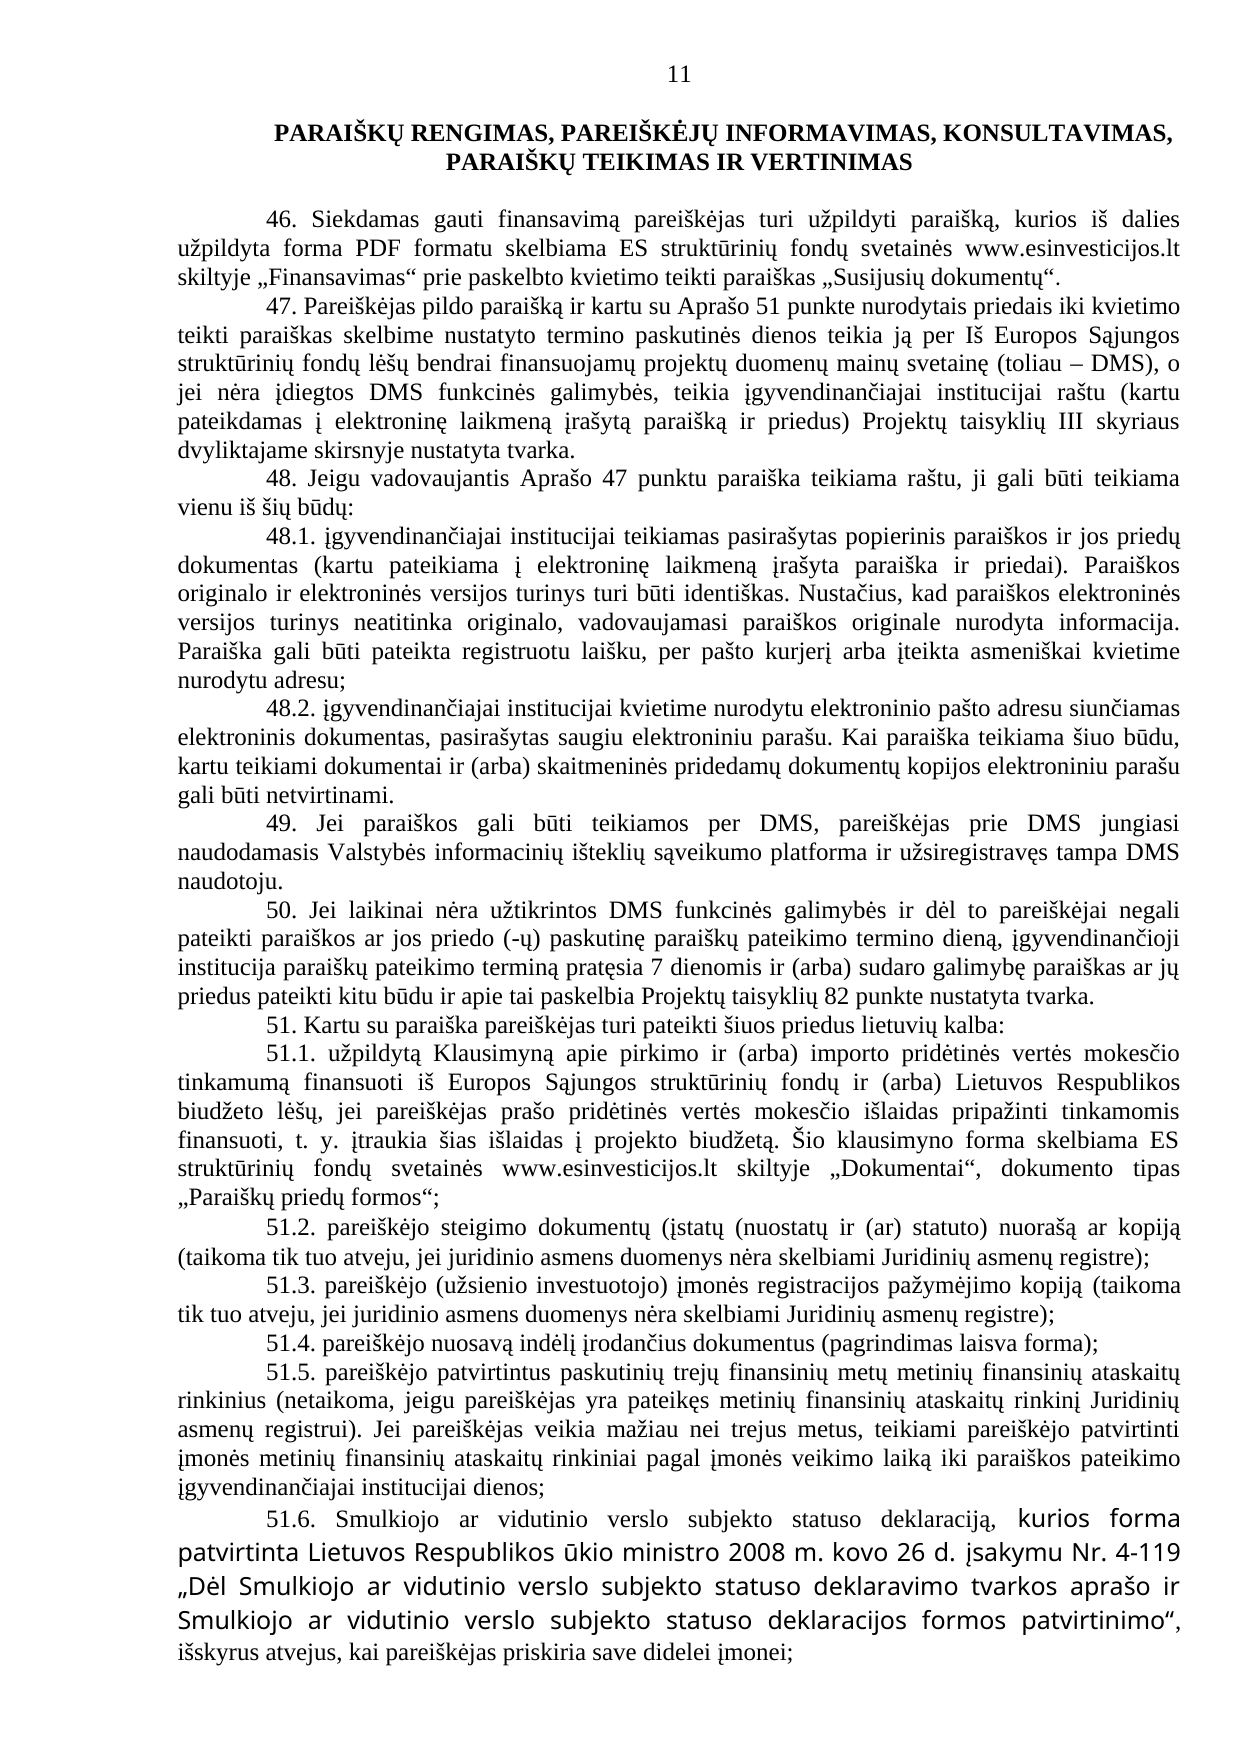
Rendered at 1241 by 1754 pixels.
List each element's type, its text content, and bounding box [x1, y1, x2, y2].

text 48.1. įgyvendinančiajai institucijai teikiamas pasirašytas popierinis paraiškos ir jos priedų dokumentas (kartu pateikiama į elektroninę laikmeną įrašyta paraiška ir priedai). Paraiškos originalo ir elektroninės versijos turinys turi būti identiškas. Nustačius, kad paraiškos elektroninės versijos turinys neatitinka originalo, vadovaujamasi paraiškos originale nurodyta informacija. Paraiška gali būti pateikta registruotu laišku, per pašto kurjerį arba įteikta asmeniškai kvietime nurodytu adresu; [177, 521, 1181, 693]
text 48.2. įgyvendinančiajai institucijai kvietime nurodytu elektroninio pašto adresu siunčiamas elektroninis dokumentas, pasirašytas saugiu elektroniniu parašu. Kai paraiška teikiama šiuo būdu, kartu teikiami dokumentai ir (arba) skaitmeninės pridedamų dokumentų kopijos elektroniniu parašu gali būti netvirtinami. [177, 693, 1181, 808]
text 49. Jei paraiškos gali būti teikiamos per DMS, pareiškėjas prie DMS jungiasi naudodamasis Valstybės informacinių išteklių sąveikumo platforma ir užsiregistravęs tampa DMS naudotoju. [177, 808, 1181, 895]
text 51.5. pareiškėjo patvirtintus paskutinių trejų finansinių metų metinių finansinių ataskaitų rinkinius (netaikoma, jeigu pareiškėjas yra pateikęs metinių finansinių ataskaitų rinkinį Juridinių asmenų registrui). Jei pareiškėjas veikia mažiau nei trejus metus, teikiami pareiškėjo patvirtinti įmonės metinių finansinių ataskaitų rinkiniai pagal įmonės veikimo laiką iki paraiškos pateikimo įgyvendinančiajai institucijai dienos; [177, 1357, 1181, 1500]
text 51.6. Smulkiojo ar vidutinio verslo subjekto statuso deklaraciją, kurios forma patvirtinta Lietuvos Respublikos ūkio ministro 2008 m. kovo 26 d. įsakymu Nr. 4-119 „Dėl Smulkiojo ar vidutinio verslo subjekto statuso deklaravimo tvarkos aprašo ir Smulkiojo ar vidutinio verslo subjekto statuso deklaracijos formos patvirtinimo“, išskyrus atvejus, kai pareiškėjas priskiria save didelei įmonei; [177, 1500, 1181, 1665]
text 51.4. pareiškėjo nuosavą indėlį įrodančius dokumentus (pagrindimas laisva forma); [177, 1328, 1181, 1357]
text PARAIŠKŲ RENGIMAS, PAREIŠKĖJŲ INFORMAVIMAS, KONSULTAVIMAS, PARAIŠKŲ TEIKIMAS IR VERTINIMAS [177, 118, 1181, 176]
text 50. Jei laikinai nėra užtikrintos DMS funkcinės galimybės ir dėl to pareiškėjai negali pateikti paraiškos ar jos priedo (-ų) paskutinę paraiškų pateikimo termino dieną, įgyvendinančioji institucija paraiškų pateikimo terminą pratęsia 7 dienomis ir (arba) sudaro galimybę paraiškas ar jų priedus pateikti kitu būdu ir apie tai paskelbia Projektų taisyklių 82 punkte nustatyta tvarka. [177, 895, 1181, 1010]
text 51.3. pareiškėjo (užsienio investuotojo) įmonės registracijos pažymėjimo kopiją (taikoma tik tuo atveju, jei juridinio asmens duomenys nėra skelbiami Juridinių asmenų registre); [177, 1270, 1181, 1328]
text 51.2. pareiškėjo steigimo dokumentų (įstatų (nuostatų ir (ar) statuto) nuorašą ar kopiją (taikoma tik tuo atveju, jei juridinio asmens duomenys nėra skelbiami Juridinių asmenų registre); [177, 1211, 1181, 1270]
text 46. Siekdamas gauti finansavimą pareiškėjas turi užpildyti paraišką, kurios iš dalies užpildyta forma PDF formatu skelbiama ES struktūrinių fondų svetainės www.esinvesticijos.lt skiltyje „Finansavimas“ prie paskelbto kvietimo teikti paraiškas „Susijusių dokumentų“. [177, 204, 1181, 291]
text 51. Kartu su paraiška pareiškėjas turi pateikti šiuos priedus lietuvių kalba: [177, 1010, 1181, 1038]
text 51.1. užpildytą Klausimyną apie pirkimo ir (arba) importo pridėtinės vertės mokesčio tinkamumą finansuoti iš Europos Sąjungos struktūrinių fondų ir (arba) Lietuvos Respublikos biudžeto lėšų, jei pareiškėjas prašo pridėtinės vertės mokesčio išlaidas pripažinti tinkamomis finansuoti, t. y. įtraukia šias išlaidas į projekto biudžetą. Šio klausimyno forma skelbiama ES struktūrinių fondų svetainės www.esinvesticijos.lt skiltyje „Dokumentai“, dokumento tipas „Paraiškų priedų formos“; [177, 1038, 1181, 1211]
text 47. Pareiškėjas pildo paraišką ir kartu su Aprašo 51 punkte nurodytais priedais iki kvietimo teikti paraiškas skelbime nustatyto termino paskutinės dienos teikia ją per Iš Europos Sąjungos struktūrinių fondų lėšų bendrai finansuojamų projektų duomenų mainų svetainę (toliau – DMS), o jei nėra įdiegtos DMS funkcinės galimybės, teikia įgyvendinančiajai institucijai raštu (kartu pateikdamas į elektroninę laikmeną įrašytą paraišką ir priedus) Projektų taisyklių III skyriaus dvyliktajame skirsnyje nustatyta tvarka. [177, 291, 1181, 463]
text 48. Jeigu vadovaujantis Aprašo 47 punktu paraiška teikiama raštu, ji gali būti teikiama vienu iš šių būdų: [177, 463, 1181, 521]
